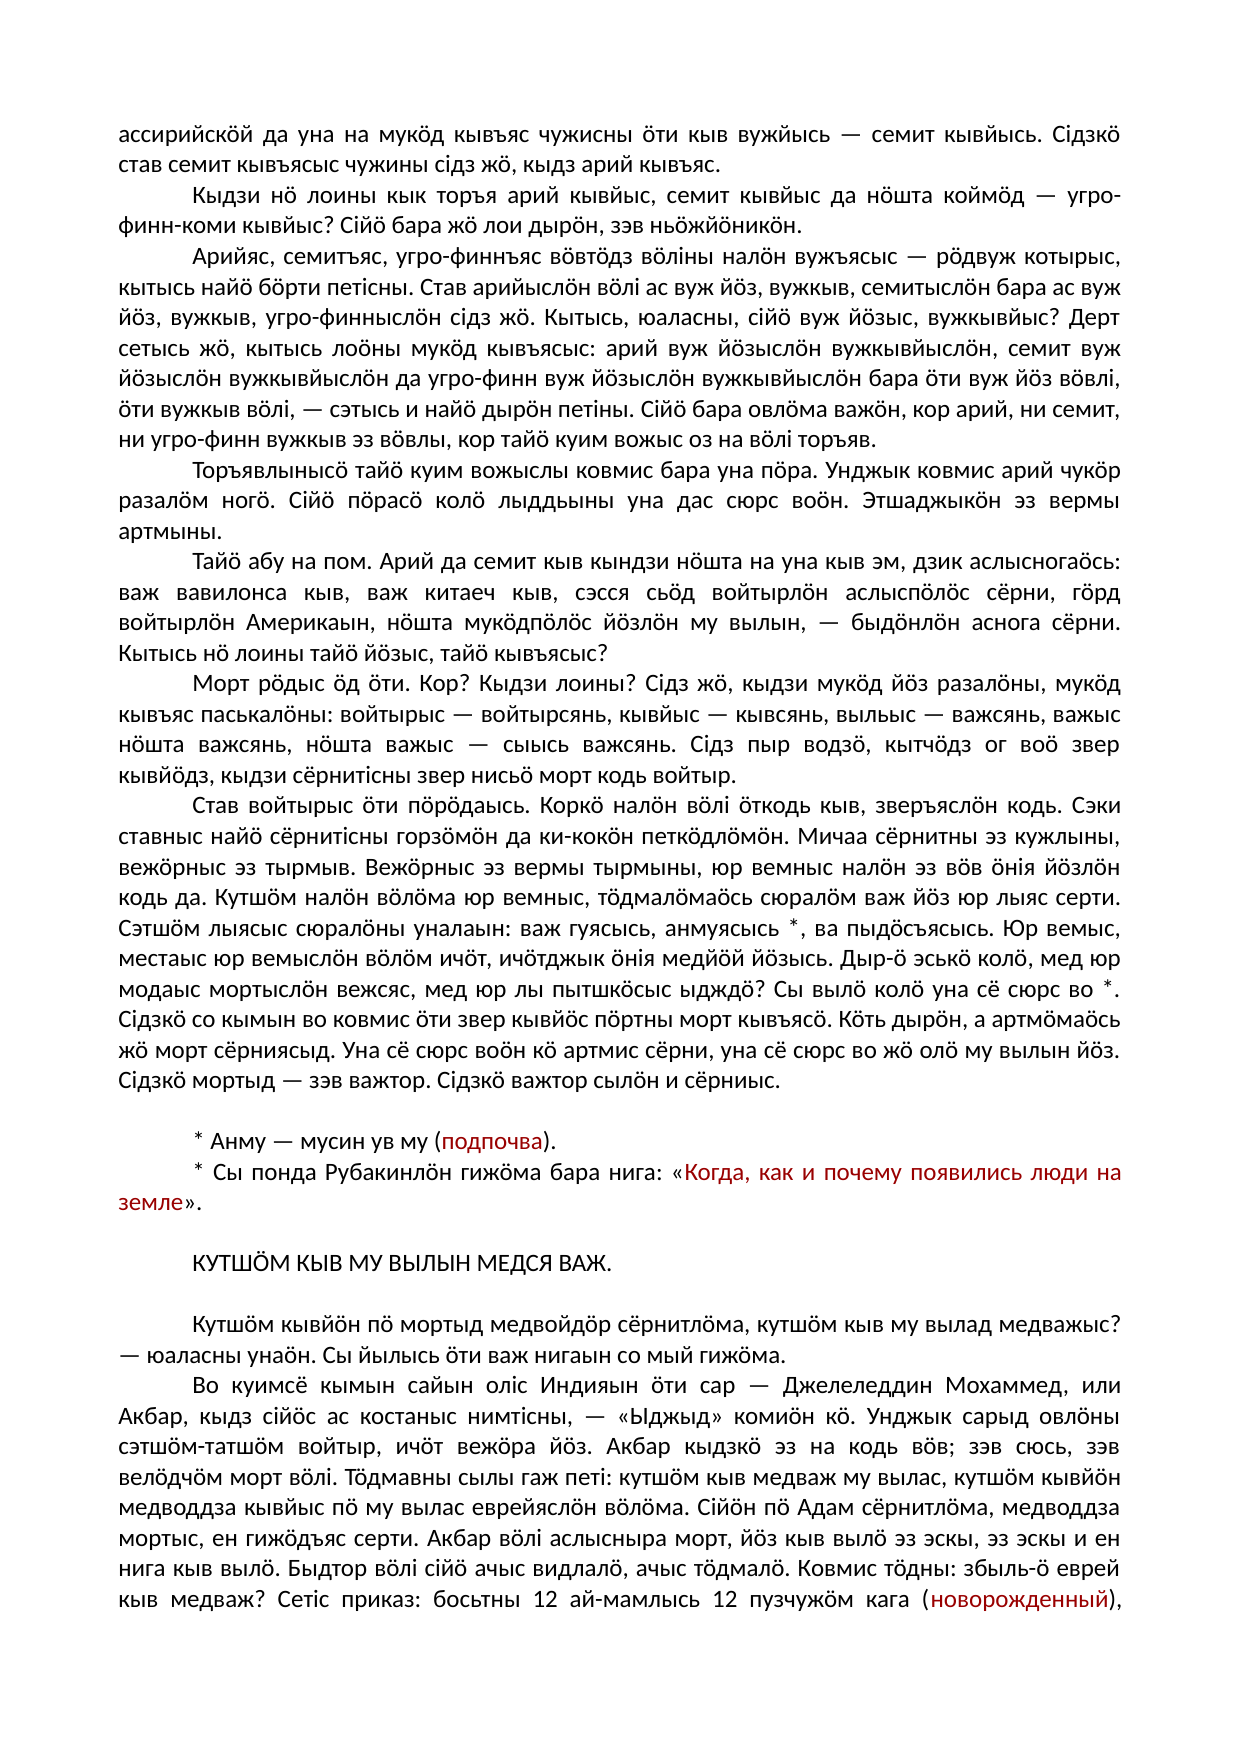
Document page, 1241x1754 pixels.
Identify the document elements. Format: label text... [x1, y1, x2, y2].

text Арийяс, семитъяс, угро-финнъяс вӧвтӧдз вӧліны налӧн вужъясыс — рӧдвуж котырыс, кытысь найӧ бӧрти петісны. Став арийыслӧн вӧлі ас вуж йӧз, вужкыв, семитыслӧн бара ас вуж йӧз, вужкыв, угро-финныслӧн сідз жӧ. Кытысь, юаласны, сійӧ вуж йӧзыс, вужкывйыс? Дерт сетысь жӧ, кытысь лоӧны мукӧд кывъясыс: арий вуж йӧзыслӧн вужкывйыслӧн, семит вуж йӧзыслӧн вужкывйыслӧн да угро-финн вуж йӧзыслӧн вужкывйыслӧн бара ӧти вуж йӧз вӧвлі, ӧти вужкыв вӧлі, — сэтысь и найӧ дырӧн петіны. Сійӧ бара овлӧма важӧн, кор арий, ни семит, ни угро-финн вужкыв эз вӧвлы, кор тайӧ куим вожыс оз на вӧлі торъяв. [118, 240, 1122, 454]
text Став войтырыс ӧти пӧрӧдаысь. Коркӧ налӧн вӧлі ӧткодь кыв, зверъяслӧн кодь. Сэки ставныс найӧ сёрнитісны горзӧмӧн да ки-кокӧн петкӧдлӧмӧн. Мичаа сёрнитны эз кужлыны, вежӧрныс эз тырмыв. Вежӧрныс эз вермы тырмыны, юр вемныс налӧн эз вӧв ӧнія йӧзлӧн кодь да. Кутшӧм налӧн вӧлӧма юр вемныс, тӧдмалӧмаӧсь сюралӧм важ йӧз юр лыяс серти. Сэтшӧм лыясыс сюралӧны уналаын: важ гуясысь, анмуясысь *, ва пыдӧсъясысь. Юр вемыс, местаыс юр вемыслӧн вӧлӧм ичӧт, ичӧтджык ӧнія медйӧй йӧзысь. Дыр-ӧ эськӧ колӧ, мед юр модаыс мортыслӧн вежсяс, мед юр лы пытшкӧсыс ыдждӧ? Сы вылӧ колӧ уна сё сюрс во *. Сідзкӧ со кымын во ковмис ӧти звер кывйӧс пӧртны морт кывъясӧ. Кӧть дырӧн, а артмӧмаӧсь жӧ морт сёрниясыд. Уна сё сюрс воӧн кӧ артмис сёрни, уна сё сюрс во жӧ олӧ му вылын йӧз. Сідзкӧ мортыд — зэв важтор. Сідзкӧ важтор сылӧн и сёрниыс. [118, 789, 1122, 1095]
text Тайӧ абу на пом. Арий да семит кыв кындзи нӧшта на уна кыв эм, дзик аслысногаӧсь: важ вавилонса кыв, важ китаеч кыв, сэсся сьӧд войтырлӧн аслыспӧлӧс сёрни, гӧрд войтырлӧн Америкаын, нӧшта мукӧдпӧлӧс йӧзлӧн му вылын, — быдӧнлӧн аснога сёрни. Кытысь нӧ лоины тайӧ йӧзыс, тайӧ кывъясыс? [118, 545, 1122, 667]
text Кыдзи нӧ лоины кык торъя арий кывйыс, семит кывйыс да нӧшта коймӧд — угро-финн-коми кывйыс? Сійӧ бара жӧ лои дырӧн, зэв ньӧжйӧникӧн. [118, 179, 1122, 240]
text Торъявлынысӧ тайӧ куим вожыслы ковмис бара уна пӧра. Унджык ковмис арий чукӧр разалӧм ногӧ. Сійӧ пӧрасӧ колӧ лыддьыны уна дас сюрс воӧн. Этшаджыкӧн эз вермы артмыны. [118, 454, 1122, 545]
text ассирийскӧй да уна на мукӧд кывъяс чужисны ӧти кыв вужйысь — семит кывйысь. Сідзкӧ став семит кывъясыс чужины сідз жӧ, кыдз арий кывъяс. [118, 118, 1122, 179]
text Морт рӧдыс ӧд ӧти. Кор? Кыдзи лоины? Сідз жӧ, кыдзи мукӧд йӧз разалӧны, мукӧд кывъяс паськалӧны: войтырыс — войтырсянь, кывйыс — кывсянь, выльыс — важсянь, важыс нӧшта важсянь, нӧшта важыс — сыысь важсянь. Сідз пыр водзӧ, кытчӧдз ог воӧ звер кывйӧдз, кыдзи сёрнитісны звер нисьӧ морт кодь войтыр. [118, 667, 1122, 789]
text Кутшӧм кывйӧн пӧ мортыд медвойдӧр сёрнитлӧма, кутшӧм кыв му вылад медважыс? — юаласны унаӧн. Сы йылысь ӧти важ нигаын со мый гижӧма. [118, 1308, 1122, 1369]
text * Сы понда Рубакинлӧн гижӧма бара нига: «Когда, как и почему появились люди на земле». [118, 1156, 1122, 1217]
text Во куимсё кымын сайын оліс Индияын ӧти сар — Джелеледдин Мохаммед, или Акбар, кыдз сійӧс ас костаныс нимтісны, — «Ыджыд» комиӧн кӧ. Унджык сарыд овлӧны сэтшӧм-татшӧм войтыр, ичӧт вежӧра йӧз. Акбар кыдзкӧ эз на кодь вӧв; зэв сюсь, зэв велӧдчӧм морт вӧлі. Тӧдмавны сылы гаж петі: кутшӧм кыв медваж му вылас, кутшӧм кывйӧн медводдза кывйыс пӧ му вылас еврейяслӧн вӧлӧма. Сійӧн пӧ Адам сёрнитлӧма, медводдза мортыс, ен гижӧдъяс серти. Акбар вӧлі аслысныра морт, йӧз кыв вылӧ эз эскы, эз эскы и ен нига кыв вылӧ. Быдтор вӧлі сійӧ ачыс видлалӧ, ачыс тӧдмалӧ. Ковмис тӧдны: збыль-ӧ еврей кыв медваж? Сетіс приказ: босьтны 12 ай-мамлысь 12 пузчужӧм кага (новорожденный), [118, 1369, 1122, 1614]
text КУТШӦМ КЫВ МУ ВЫЛЫН МЕДСЯ ВАЖ. [118, 1247, 1122, 1278]
text * Анму — мусин ув му (подпочва). [118, 1125, 1122, 1156]
